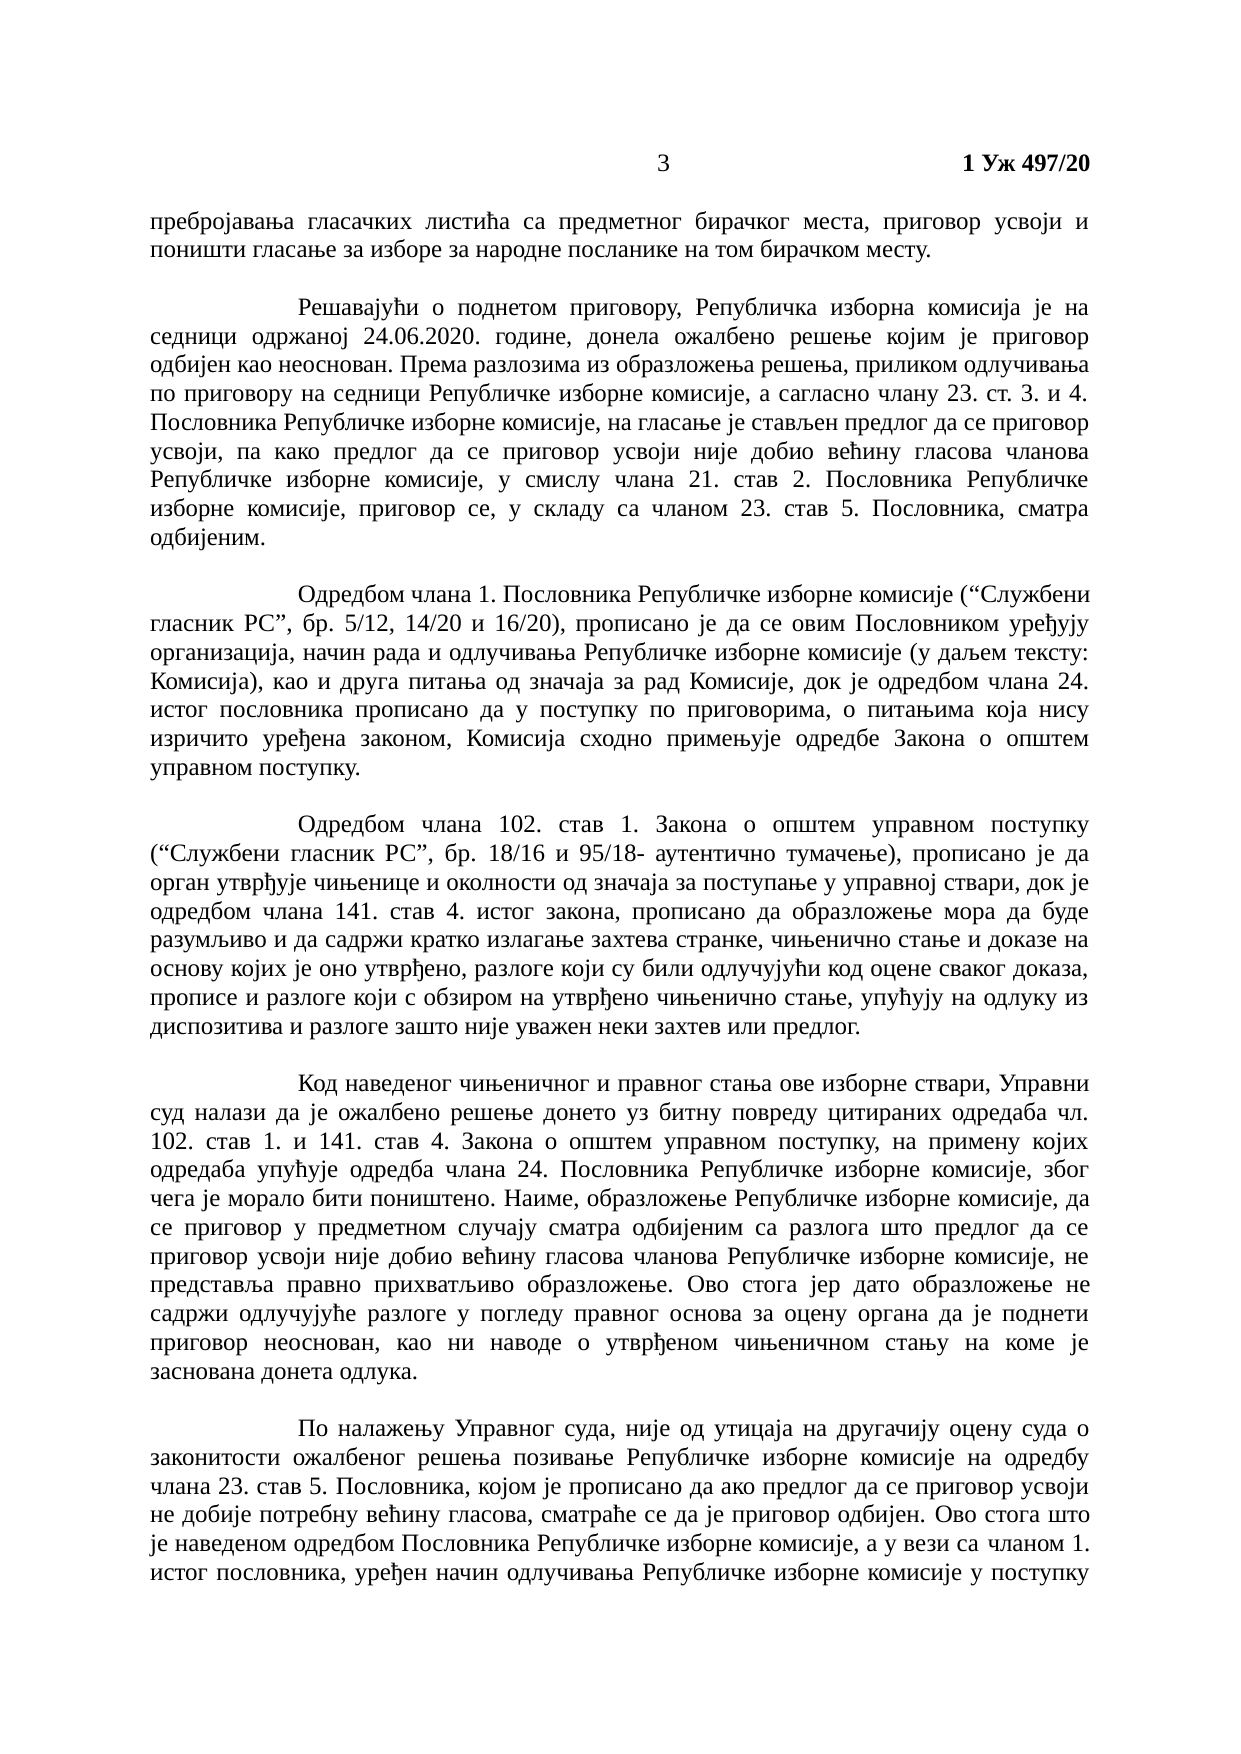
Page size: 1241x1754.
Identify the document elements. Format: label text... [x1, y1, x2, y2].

text Одредбом члана 102. став 1. Закона о општем управном поступку (“Службени гласник РС”, бр. 18/16 и 95/18- аутентично тумачење), прописано је да орган утврђује чињенице и околности од значаја за поступање у управној ствари, док је одредбом члана 141. став 4. истог закона, прописано да образложење мора да буде разумљиво и да садржи кратко излагање захтева странке, чињенично стање и доказе на основу којих је оно утврђено, разлоге који су били одлучујући код оцене сваког доказа, прописе и разлоге који с обзиром на утврђено чињенично стање, упућују на одлуку из диспозитива и разлоге зашто није уважен неки захтев или предлог. [150, 809, 1090, 1039]
text пребројавања гласачких листића са предметног бирачког места, приговор усвоји и поништи гласање за изборе за народне посланике на том бирачком месту. [150, 206, 1090, 263]
text Код наведеног чињеничног и правног стања ове изборне ствари, Управни суд налази да је ожалбено решење донето уз битну повреду цитираних одредаба чл. 102. став 1. и 141. став 4. Закона о општем управном поступку, на примену којих одредаба упућује одредба члана 24. Пословника Републичке изборне комисије, због чега је морало бити поништено. Наиме, образложење Републичке изборне комисије, да се приговор у предметном случају сматра одбијеним са разлога што предлог да се приговор усвоји није добио већину гласова чланова Републичке изборне комисије, не представља правно прихватљиво образложење. Ово стога јер дато образложење не садржи одлучујуће разлоге у погледу правног основа за оцену органа да је поднети приговор неоснован, као ни наводе о утврђеном чињеничном стању на коме је заснована донета одлука. [150, 1068, 1090, 1384]
text Одредбом члана 1. Пословника Републичке изборне комисије (“Службени гласник РС”, бр. 5/12, 14/20 и 16/20), прописано је да се овим Пословником уређују организација, начин рада и одлучивања Републичке изборне комисије (у даљем тексту: Комисија), као и друга питања од значаја за рад Комисије, док је одредбом члана 24. истог пословника прописано да у поступку по приговорима, о питањима која нису изричито уређена законом, Комисија сходно примењује одредбе Закона о општем управном поступку. [150, 579, 1090, 781]
text Решавајући о поднетом приговору, Републичка изборна комисија је на седници одржаној 24.06.2020. године, донела ожалбено решење којим је приговор одбијен као неоснован. Према разлозима из образложења решења, приликом одлучивања по приговору на седници Републичке изборне комисије, а сагласно члану 23. ст. 3. и 4. Пословника Републичке изборне комисије, на гласање је стављен предлог да се приговор усвоји, па како предлог да се приговор усвоји није добио већину гласова чланова Републичке изборне комисије, у смислу члана 21. став 2. Пословника Републичке изборне комисије, приговор се, у складу са чланом 23. став 5. Пословника, сматра одбијеним. [150, 292, 1090, 551]
text По налажењу Управног суда, није од утицаја на другачију оцену суда о законитости ожалбеног решења позивање Републичке изборне комисије на одредбу члана 23. став 5. Пословника, којом је прописано да ако предлог да се приговор усвоји не добије потребну већину гласова, сматраће се да је приговор одбијен. Ово стога што је наведеном одредбом Пословника Републичке изборне комисије, а у вези са чланом 1. истог пословника, уређен начин одлучивања Републичке изборне комисије у поступку [150, 1413, 1090, 1586]
